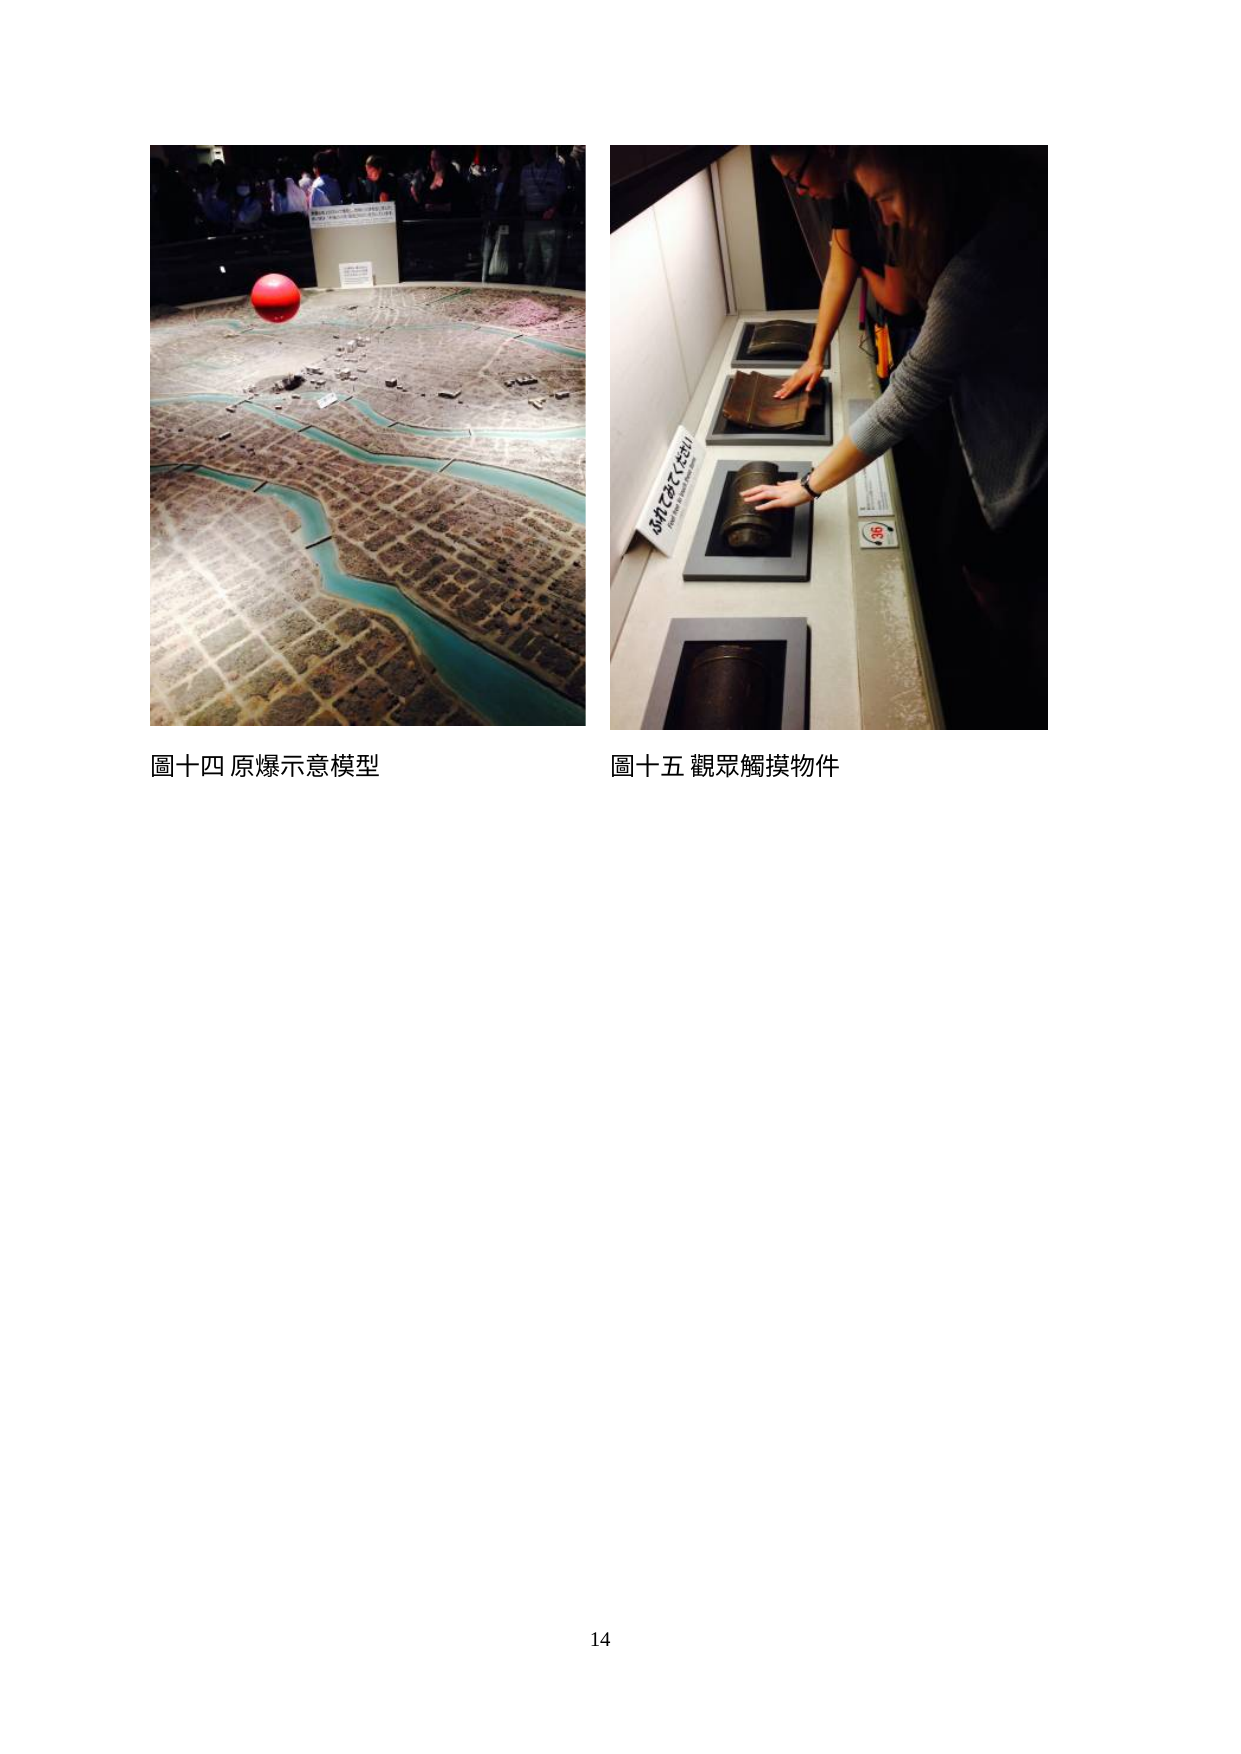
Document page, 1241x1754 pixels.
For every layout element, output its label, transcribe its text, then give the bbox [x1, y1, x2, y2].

table_cell 圖十四 原爆示意模型 [139, 746, 599, 783]
table_cell [599, 146, 1061, 746]
picture [610, 145, 1048, 730]
table_cell 圖十五 觀眾觸摸物件 [599, 746, 1061, 783]
picture [150, 145, 586, 726]
table_cell [139, 146, 599, 746]
